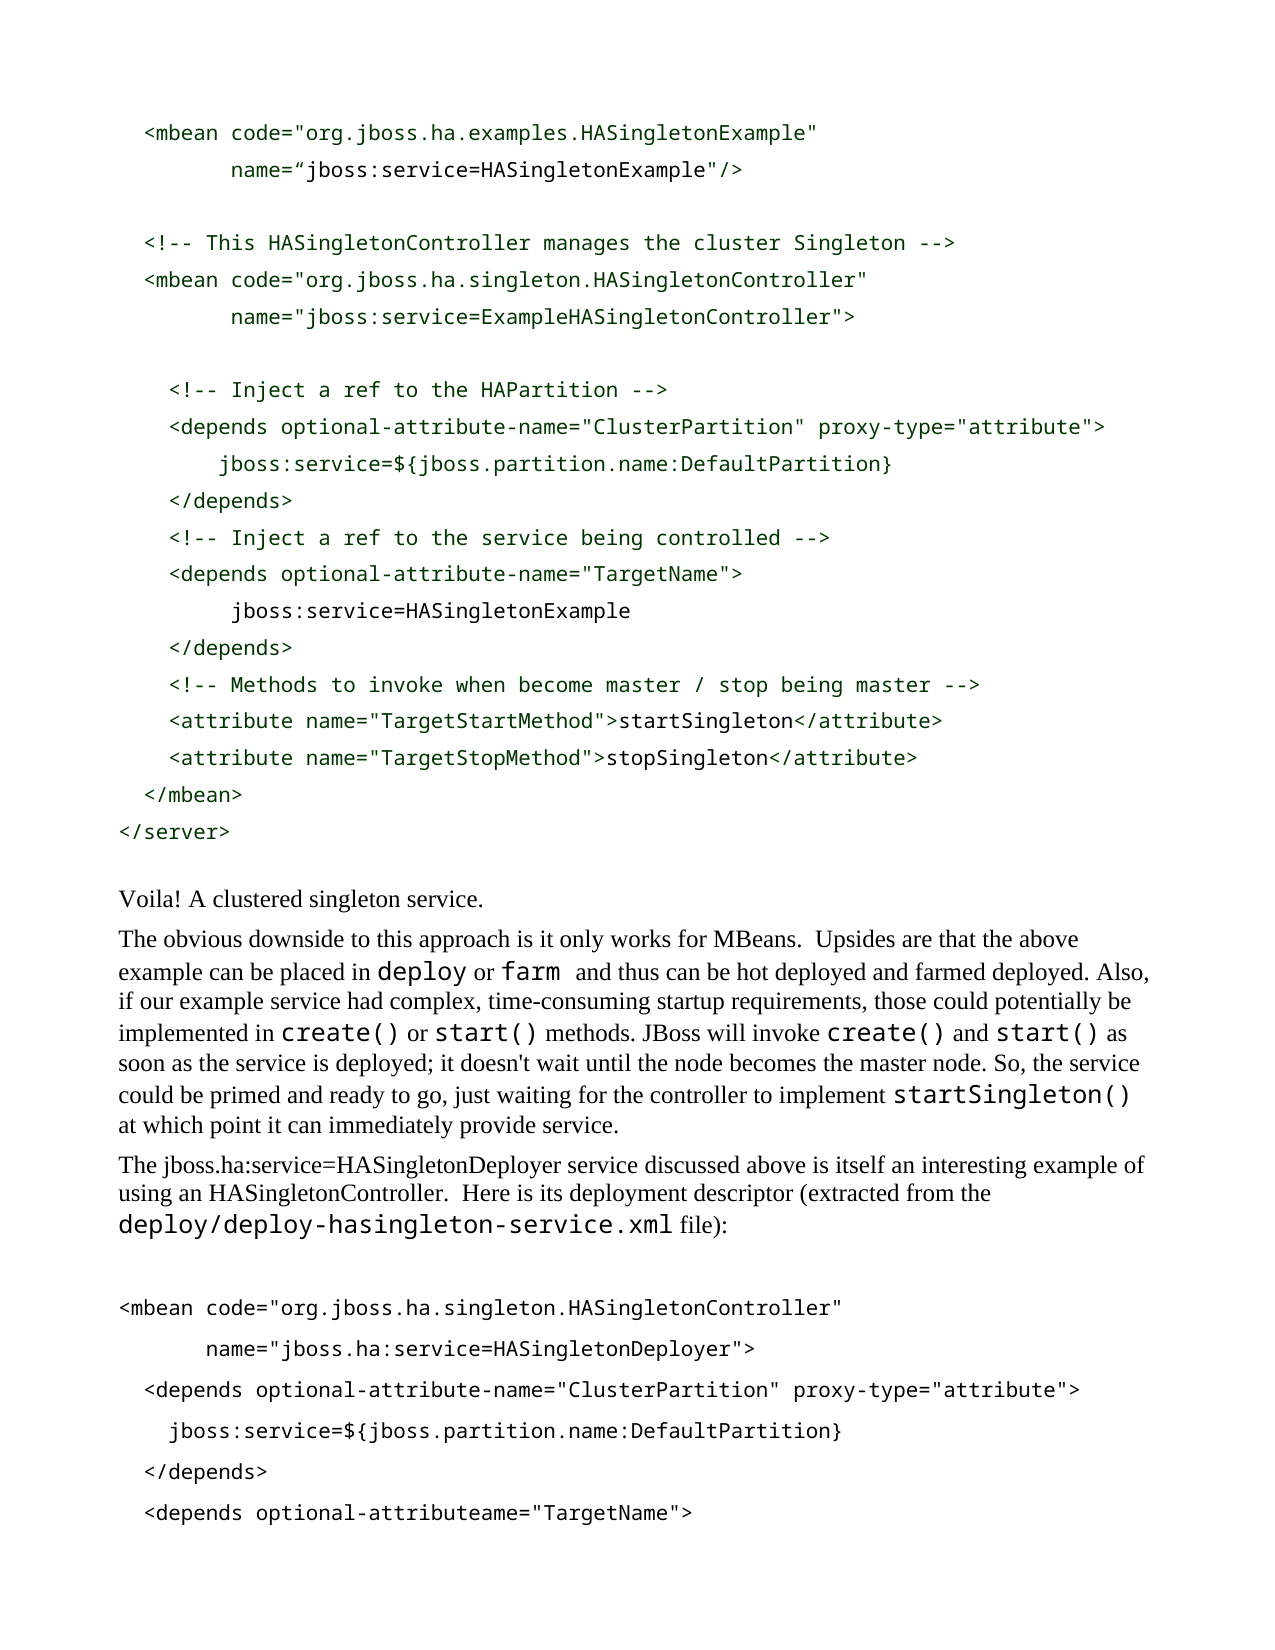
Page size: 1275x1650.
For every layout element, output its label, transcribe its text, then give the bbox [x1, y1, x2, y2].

text <mbean code="org.jboss.ha.singleton.HASingletonController" [118, 265, 1157, 294]
text </depends> [118, 633, 1157, 661]
text <!-- This HASingletonController manages the cluster Singleton --> [118, 228, 1157, 257]
text name=“jboss:service=HASingletonExample"/> [118, 155, 1157, 183]
text <!-- Inject a ref to the HAPartition --> [118, 376, 1157, 404]
text <depends optional-attribute-name="ClusterPartition" proxy-type="attribute"> [118, 1375, 1157, 1404]
text <!-- Inject a ref to the service being controlled --> [118, 523, 1157, 551]
text <attribute name="TargetStartMethod">startSingleton</attribute> [118, 706, 1157, 735]
text jboss:service=HASingletonExample [118, 596, 1157, 624]
text The jboss.ha:service=HASingletonDeployer service discussed above is itself an interesting example of using an HASingletonController. Here is its deployment descriptor (extracted from the deploy/deploy-hasingleton-service.xml file): [118, 1151, 1157, 1241]
text <attribute name="TargetStopMethod">stopSingleton</attribute> [118, 743, 1157, 772]
text <depends optional-attributeame="TargetName"> [118, 1498, 1157, 1526]
text name="jboss.ha:service=HASingletonDeployer"> [118, 1334, 1157, 1363]
text <depends optional-attribute-name="ClusterPartition" proxy-type="attribute"> [118, 412, 1157, 441]
text jboss:service=${jboss.partition.name:DefaultPartition} [118, 449, 1157, 477]
text </depends> [118, 486, 1157, 514]
text <!-- Methods to invoke when become master / stop being master --> [118, 670, 1157, 698]
text The obvious downside to this approach is it only works for MBeans. Upsides are that the above example can be placed in deploy or farm and thus can be hot deployed and farmed deployed. Also, if our example service had complex, time-consuming startup requirements, those could potentially be implemented in create() or start() methods. JBoss will invoke create() and start() as soon as the service is deployed; it doesn't wait until the node becomes the master node. So, the service could be primed and ready to go, just waiting for the controller to implement startSingleton() at which point it can immediately provide service. [118, 926, 1157, 1139]
text </mbean> [118, 780, 1157, 808]
text <mbean code="org.jboss.ha.singleton.HASingletonController" [118, 1293, 1157, 1322]
text <mbean code="org.jboss.ha.examples.HASingletonExample" [118, 118, 1157, 147]
text </server> [118, 817, 1157, 845]
text <depends optional-attribute-name="TargetName"> [118, 559, 1157, 588]
text </depends> [118, 1457, 1157, 1486]
text Voila! A clustered singleton service. [118, 885, 1157, 913]
text jboss:service=${jboss.partition.name:DefaultPartition} [118, 1416, 1157, 1444]
text name="jboss:service=ExampleHASingletonController"> [118, 302, 1157, 330]
